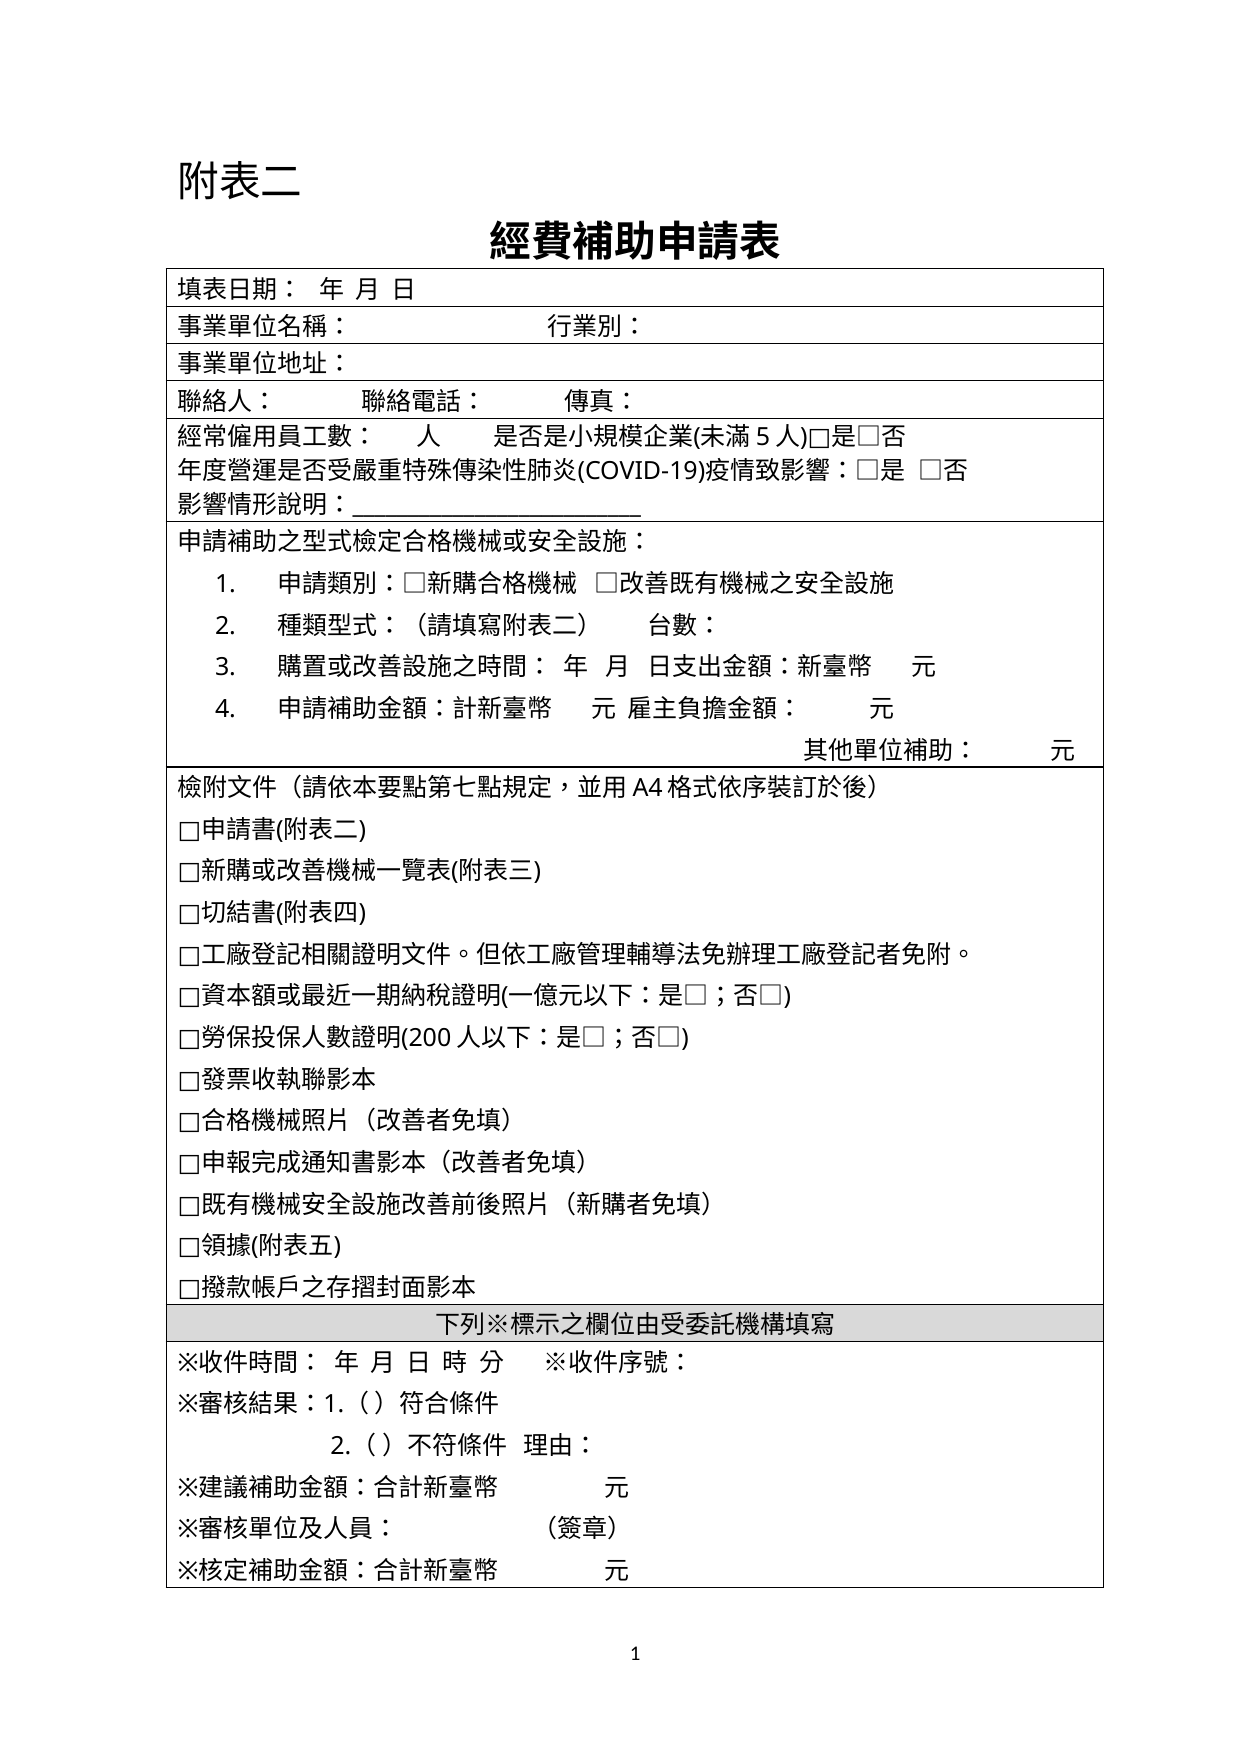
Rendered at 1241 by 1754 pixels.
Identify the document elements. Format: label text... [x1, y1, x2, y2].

text 經費補助申請表 [177, 208, 1092, 268]
table_header 填表日期： 年 月 日 [167, 269, 1103, 306]
table_cell 事業單位名稱： 行業別： [167, 307, 1103, 343]
table_cell 下列※標示之欄位由受委託機構填寫 [167, 1305, 1103, 1341]
text 附表二 [177, 148, 1092, 208]
table_cell 事業單位地址： [167, 344, 1103, 380]
table_cell ※收件時間： 年 月 日 時 分 ※收件序號： ※審核結果：1.（ ）符合條件 2.（ ）不符條件 理由： ※建議補助金額：合計新臺幣 元 ※審核單位及人員： （簽章） ※核定補助金額：合計新臺幣 元 [167, 1342, 1103, 1587]
table_cell 聯絡人： 聯絡電話： 傳真： [167, 381, 1103, 417]
table_cell 申請補助之型式檢定合格機械或安全設施： 申請類別：□新購合格機械 □改善既有機械之安全設施 種類型式：（請填寫附表二） 台數： 購置或改善設施之時間： 年 月 日支出金額：新臺幣 元 申請補助金額：計新臺幣 元 雇主負擔金額： 元 其他單位補助： 元 [167, 522, 1103, 766]
table_cell 經常僱用員工數： 人 是否是小規模企業(未滿5人)□是□否 年度營運是否受嚴重特殊傳染性肺炎(COVID-19)疫情致影響：□是 □否 影響情形說明：__________________________ [167, 419, 1103, 521]
table_cell 檢附文件（請依本要點第七點規定，並用A4格式依序裝訂於後） □申請書(附表二) □新購或改善機械一覽表(附表三) □切結書(附表四) □工廠登記相關證明文件。但依工廠管理輔導法免辦理工廠登記者免附。 □資本額或最近一期納稅證明(一億元以下：是□；否□) □勞保投保人數證明(200人以下：是□；否□) □發票收執聯影本 □合格機械照片（改善者免填） □申報完成通知書影本（改善者免填） □既有機械安全設施改善前後照片（新購者免填） □領據(附表五) □撥款帳戶之存摺封面影本 [167, 768, 1103, 1304]
